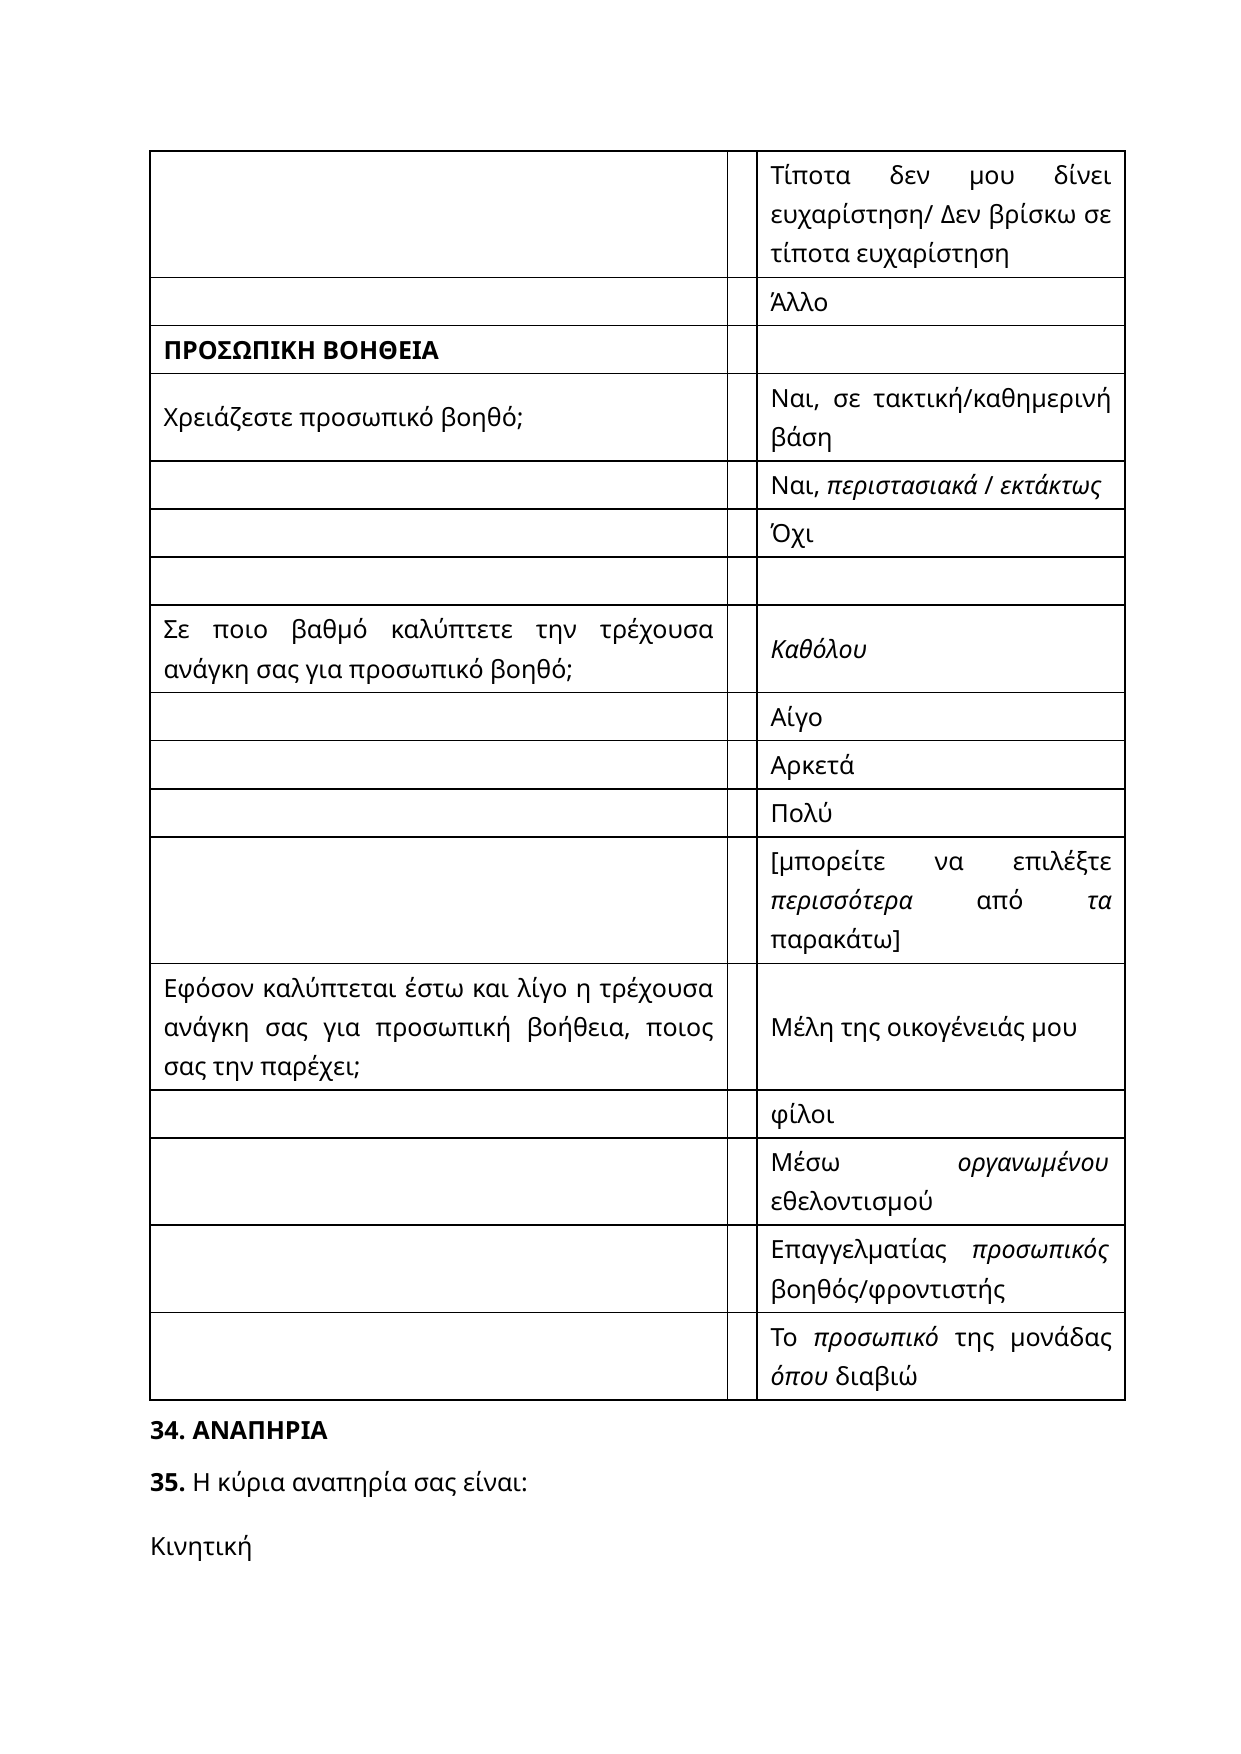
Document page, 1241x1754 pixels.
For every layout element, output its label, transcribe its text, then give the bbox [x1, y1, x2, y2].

table_cell Χρειάζεστε προσωπικό βοηθό; [151, 374, 727, 460]
table_cell Καθόλου [758, 606, 1124, 692]
table_cell [728, 741, 756, 788]
table_cell [728, 1139, 756, 1224]
table_cell Ναι, περιστασιακά / εκτάκτως [758, 462, 1124, 508]
table_cell [728, 326, 756, 373]
table_cell [728, 606, 756, 692]
table_cell [151, 152, 727, 276]
table_cell Άλλο [758, 278, 1124, 324]
table_cell Όχι [758, 510, 1124, 556]
table_cell Αίγο [758, 693, 1124, 740]
table_cell [151, 1313, 727, 1399]
table_cell [728, 510, 756, 556]
table_cell [728, 374, 756, 460]
table_cell [151, 558, 727, 604]
table_cell [728, 790, 756, 836]
table_cell [728, 964, 756, 1089]
table_cell Μέλη της οικογένειάς μου [758, 964, 1124, 1089]
table_cell [728, 558, 756, 604]
text 35. Η κύρια αναπηρία σας είναι: [150, 1465, 1090, 1499]
table_cell Τίποτα δεν μου δίνει ευχαρίστηση/ Δεν βρίσκω σε τίποτα ευχαρίστηση [758, 152, 1124, 276]
table_cell Εφόσον καλύπτεται έστω και λίγο η τρέχουσα ανάγκη σας για προσωπική βοήθεια, ποιος σας την παρέχει; [151, 964, 727, 1089]
table_cell Αρκετά [758, 741, 1124, 788]
table_cell [151, 693, 727, 740]
table_cell [728, 278, 756, 324]
table_cell Ναι, σε τακτική/καθημερινή βάση [758, 374, 1124, 460]
table_cell [728, 1226, 756, 1312]
table_cell [151, 278, 727, 324]
text 34. ΑΝΑΠΗΡΙΑ [150, 1413, 1090, 1447]
table_cell [758, 558, 1124, 604]
table_cell [728, 838, 756, 962]
table_cell [758, 326, 1124, 373]
table_cell ΠΡΟΣΩΠΙΚΗ ΒΟΗΘΕΙΑ [151, 326, 727, 373]
table_cell Το προσωπικό της μονάδας όπου διαβιώ [758, 1313, 1124, 1399]
table_cell [728, 693, 756, 740]
table_cell [151, 1091, 727, 1137]
table_cell [151, 510, 727, 556]
table_cell [728, 152, 756, 276]
table_cell φίλοι [758, 1091, 1124, 1137]
table_cell Πολύ [758, 790, 1124, 836]
table_cell Σε ποιο βαθμό καλύπτετε την τρέχουσα ανάγκη σας για προσωπικό βοηθό; [151, 606, 727, 692]
table_cell [728, 1313, 756, 1399]
table_cell [151, 741, 727, 788]
table_cell [151, 462, 727, 508]
table_cell [μπορείτε να επιλέξτε περισσότερα από τα παρακάτω] [758, 838, 1124, 962]
table_cell [728, 1091, 756, 1137]
table_cell [151, 838, 727, 962]
table_cell [151, 790, 727, 836]
table_cell Επαγγελματίας προσωπικός βοηθός/φροντιστής [758, 1226, 1124, 1312]
table_cell [728, 462, 756, 508]
table_cell [151, 1139, 727, 1224]
table_cell [151, 1226, 727, 1312]
text Κινητική [150, 1529, 1090, 1563]
table_cell Μέσω οργανωμένου εθελοντισμού [758, 1139, 1124, 1224]
